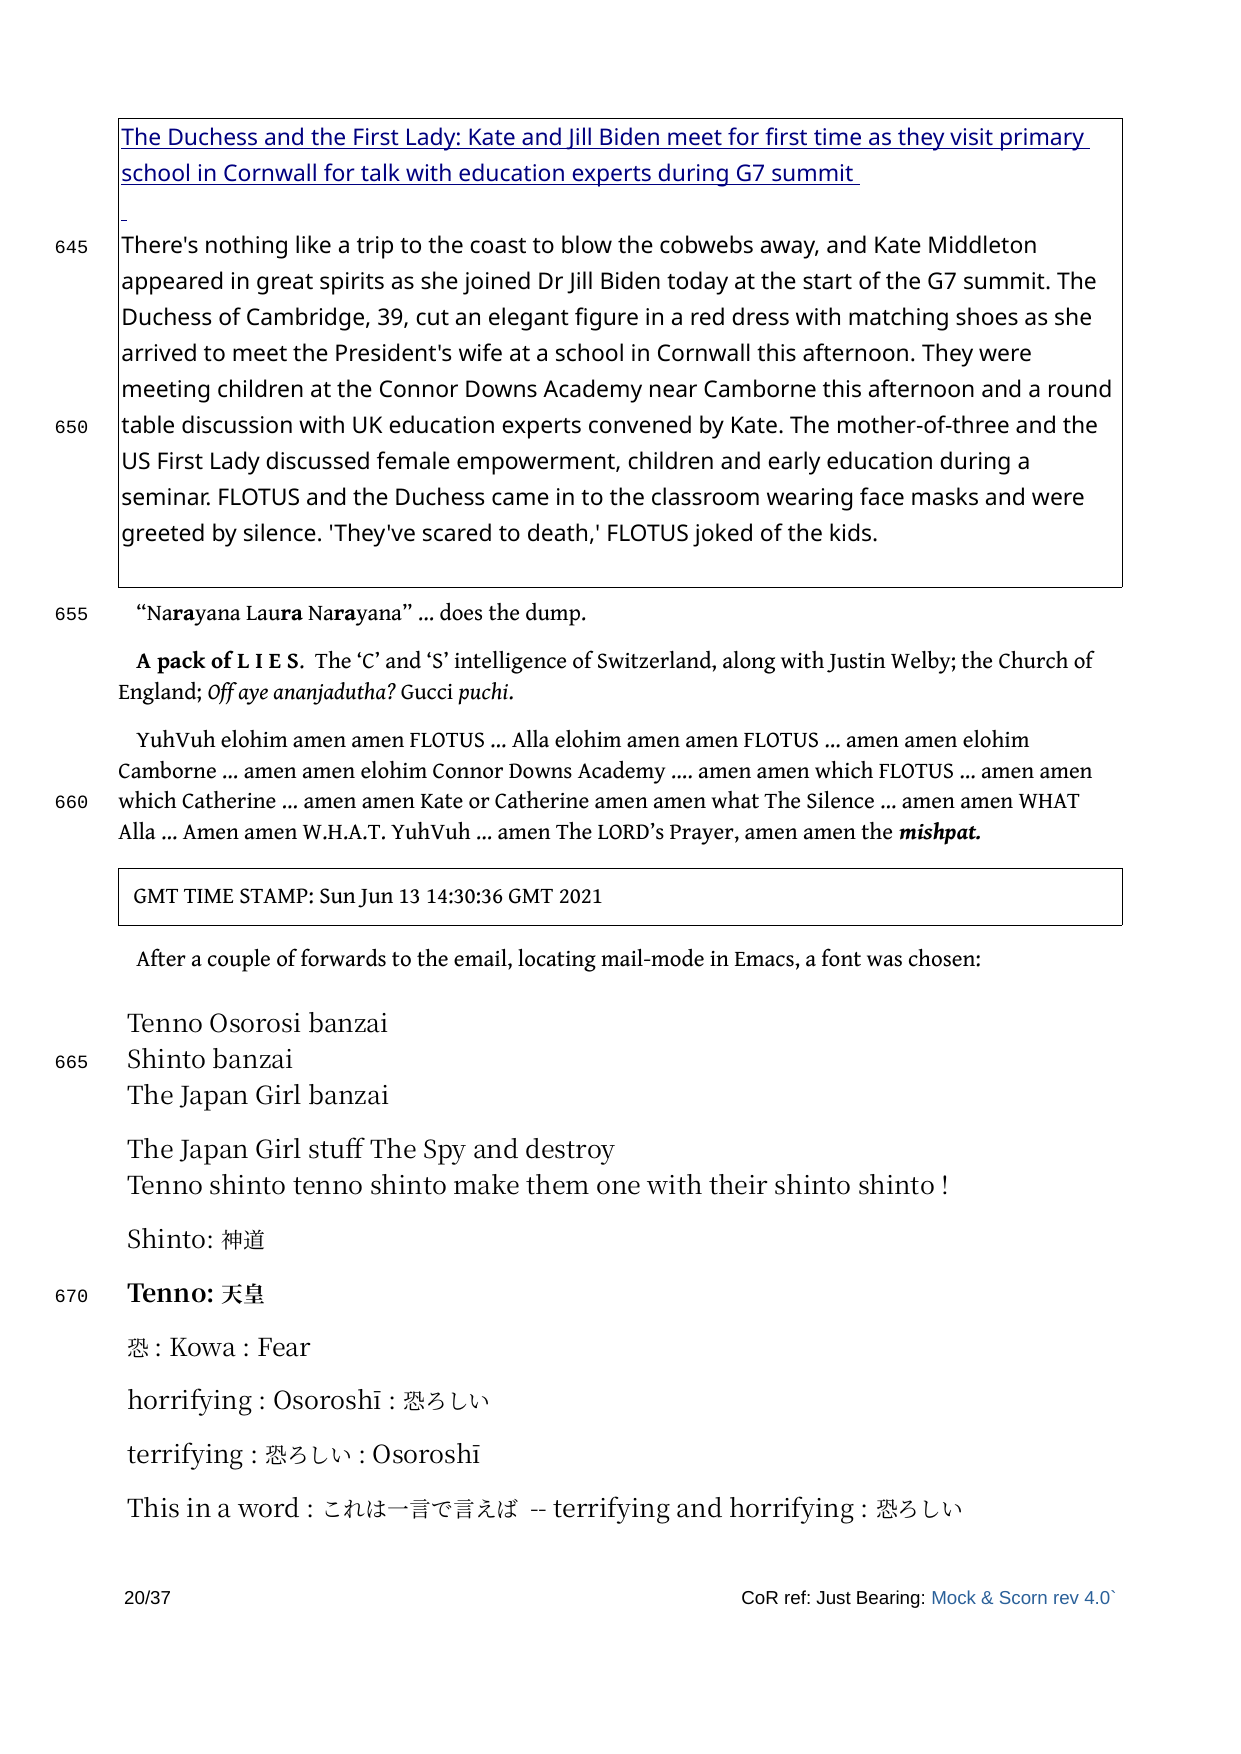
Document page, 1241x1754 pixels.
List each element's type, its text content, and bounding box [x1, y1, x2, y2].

text Tenno: 天皇 [118, 1264, 1122, 1309]
text 恐 : Kowa : Fear [118, 1318, 1122, 1363]
text Shinto: 神道 [118, 1211, 1122, 1255]
text There's nothing like a trip to the coast to blow the cobwebs away, and Kate Middleton appeared in great spirits as she joined Dr Jill Biden today at the start of the G7 summit. The Duchess of Cambridge, 39, cut an elegant figure in a red dress with matching shoes as she arrived to meet the President's wife at a school in Cornwall this afternoon. They were meeting children at the Connor Downs Academy near Camborne this afternoon and a round table discussion with UK education experts convened by Kate. The mother-of-three and the US First Lady discussed female empowerment, children and early education during a seminar. FLOTUS and the Duchess came in to the classroom wearing face masks and were greeted by silence. 'They've scared to death,' FLOTUS joked of the kids. [119, 226, 1122, 548]
text A pack of L I E S. The ‘C’ and ‘S’ intelligence of Switzerland, along with Justin Welby; the Church of England; Off aye ananjadutha? Gucci puchi. [118, 649, 1122, 706]
text YuhVuh elohim amen amen FLOTUS … Alla elohim amen amen FLOTUS … amen amen elohim Camborne … amen amen elohim Connor Downs Academy …. amen amen which FLOTUS … amen amen which Catherine … amen amen Kate or Catherine amen amen what The Silence … amen amen WHAT Alla … Amen amen W.H.A.T. YuhVuh … amen The LORD’s Prayer, amen amen the mishpat. [118, 728, 1122, 846]
text This in a word : これは一言で言えば -- terrifying and horrifying : 恐ろしい [118, 1480, 1122, 1534]
text GMT TIME STAMP: Sun Jun 13 14:30:36 GMT 2021 [119, 869, 1122, 925]
text horrifying : Osoroshī : 恐ろしい [118, 1372, 1122, 1417]
text terrifying : 恐ろしい : Osoroshī [118, 1426, 1122, 1471]
text The Duchess and the First Lady: Kate and Jill Biden meet for first time as they visit primary school in Cornwall for talk with education experts during G7 summit [119, 119, 1122, 188]
text “Narayana Laura Narayana” … does the dump. [118, 601, 1122, 627]
text Tenno Osorosi banzai Shinto banzai The Japan Girl banzai [118, 995, 1122, 1112]
text After a couple of forwards to the email, locating mail-mode in Emacs, a font was chosen: [118, 947, 1122, 973]
text The Japan Girl stuff The Spy and destroy Tenno shinto tenno shinto make them one with their shinto shinto ! [118, 1121, 1122, 1202]
